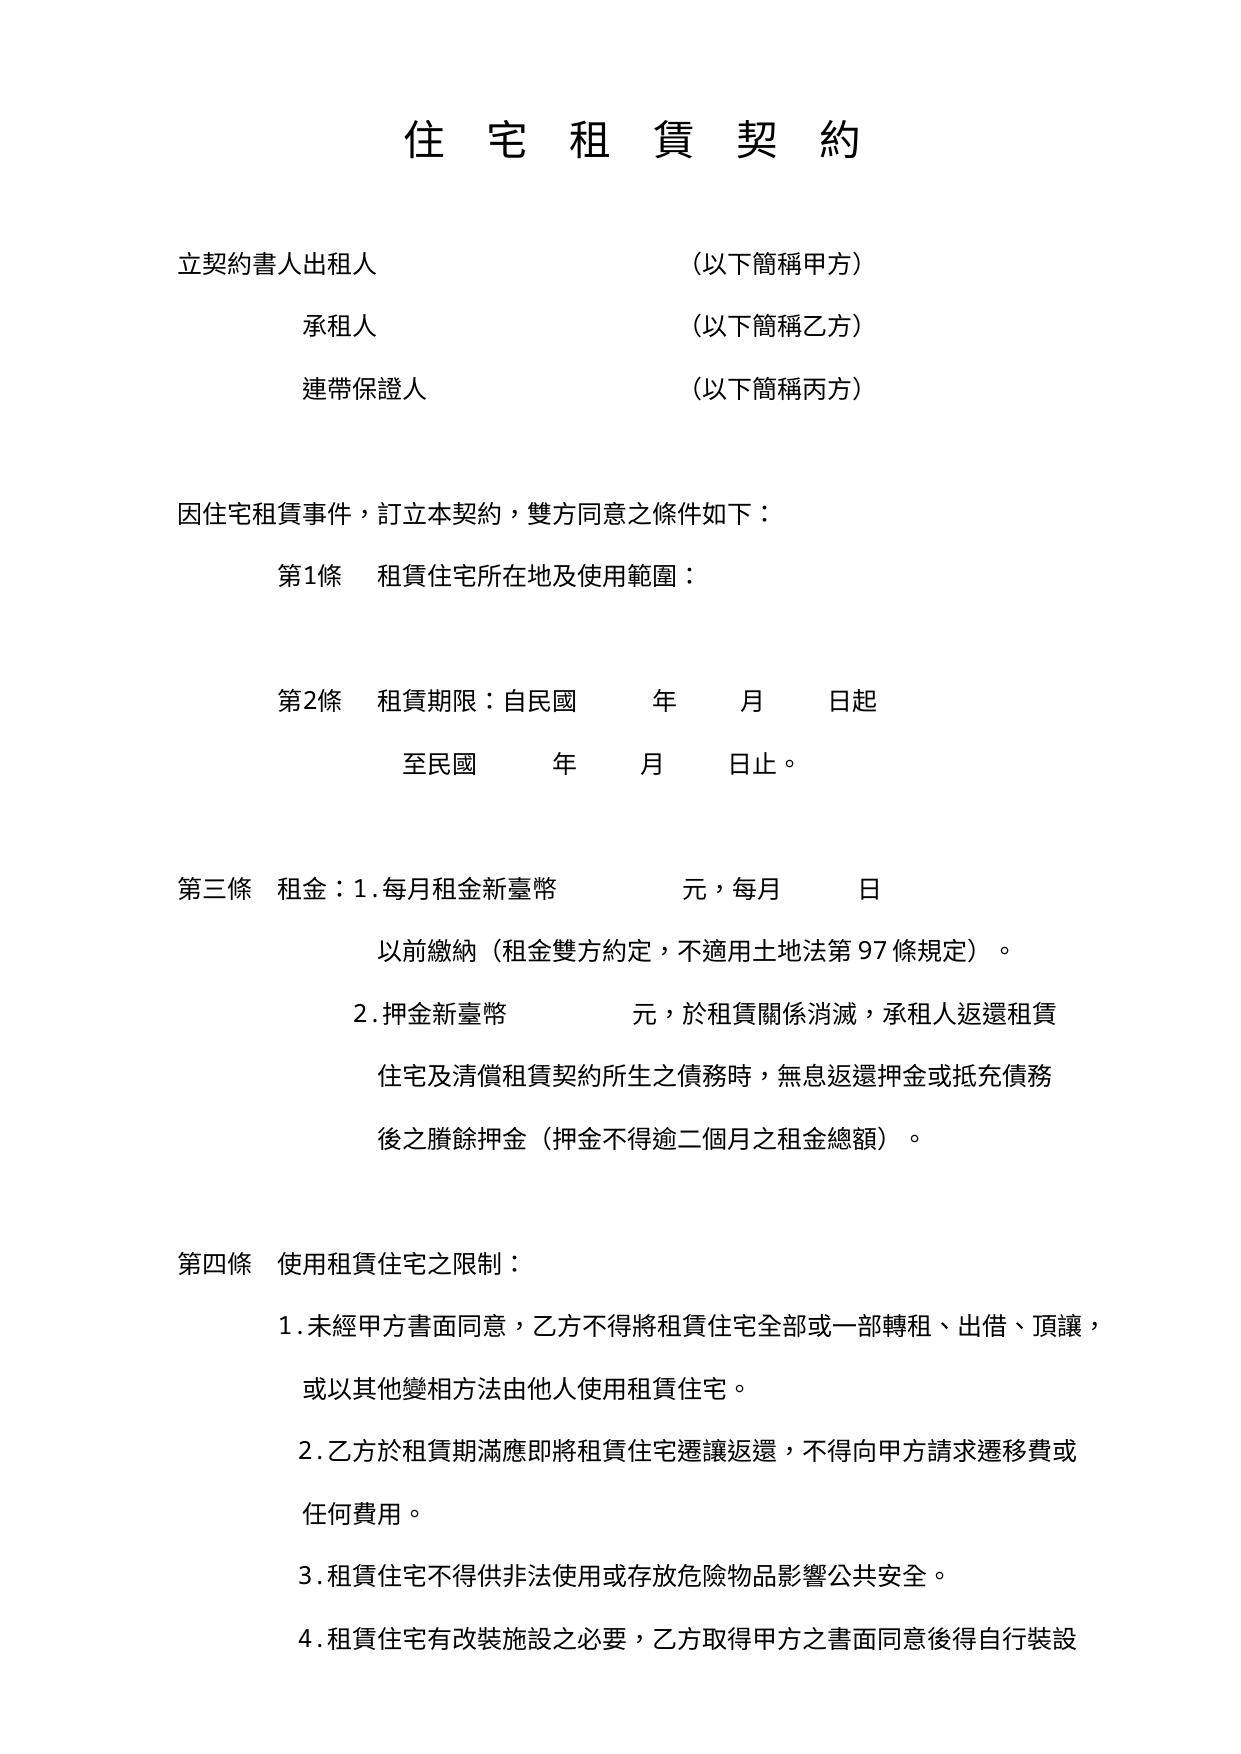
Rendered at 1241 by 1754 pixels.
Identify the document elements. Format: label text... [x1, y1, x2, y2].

text 1.未經甲方書面同意，乙方不得將租賃住宅全部或一部轉租、出借、頂讓，或以其他變相方法由他人使用租賃住宅。 [277, 1283, 1087, 1408]
text 2.乙方於租賃期滿應即將租賃住宅遷讓返還，不得向甲方請求遷移費或 [177, 1408, 1087, 1471]
text 住 宅 租 賃 契 約 [177, 96, 1087, 158]
text 立契約書人出租人 （以下簡稱甲方） [177, 221, 1087, 283]
list 租賃期限：自民國 年 月 日起 [277, 658, 1087, 721]
text 3.租賃住宅不得供非法使用或存放危險物品影響公共安全。 [177, 1533, 1087, 1596]
text 承租人 （以下簡稱乙方） [177, 283, 1087, 346]
text 後之賸餘押金（押金不得逾二個月之租金總額）。 [177, 1096, 1087, 1158]
text 第三條 租金：1.每月租金新臺幣 元，每月 日 [177, 846, 1087, 908]
text 4.租賃住宅有改裝施設之必要，乙方取得甲方之書面同意後得自行裝設 [177, 1596, 1087, 1658]
text 至民國 年 月 日止。 [277, 721, 1087, 783]
text 以前繳納（租金雙方約定，不適用土地法第97條規定）。 [177, 908, 1087, 971]
text 連帶保證人 （以下簡稱丙方） [177, 346, 1087, 408]
text 因住宅租賃事件，訂立本契約，雙方同意之條件如下： [177, 471, 1087, 533]
text 任何費用。 [177, 1471, 1087, 1533]
text 2.押金新臺幣 元，於租賃關係消滅，承租人返還租賃 [177, 971, 1087, 1033]
text 住宅及清償租賃契約所生之債務時，無息返還押金或抵充債務 [177, 1033, 1087, 1096]
text 第四條 使用租賃住宅之限制： [177, 1221, 1087, 1283]
list 租賃住宅所在地及使用範圍： [277, 533, 1087, 596]
